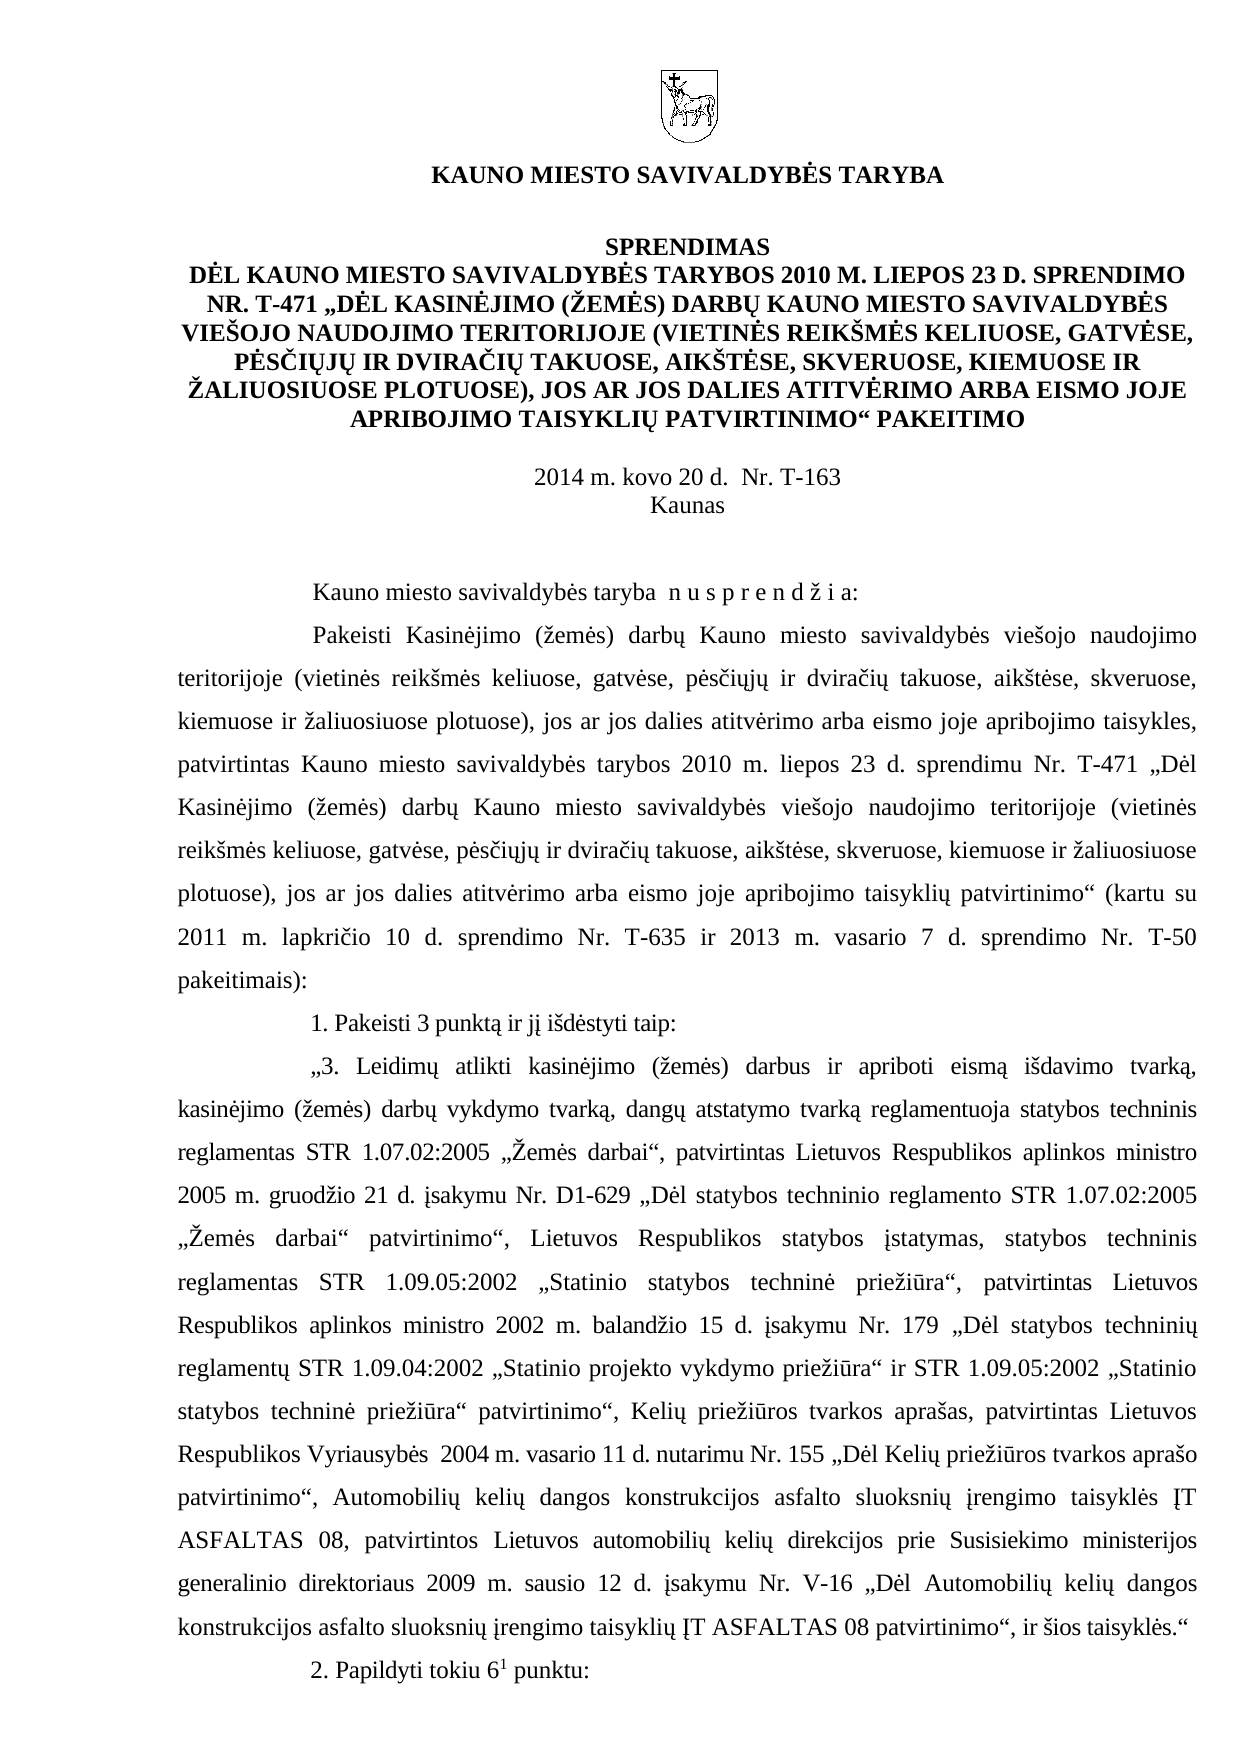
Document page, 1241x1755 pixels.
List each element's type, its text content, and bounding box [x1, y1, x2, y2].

text 2014 m. kovo 20 d. Nr. T-163 [177, 462, 1198, 490]
text SPRENDIMAS [177, 232, 1198, 260]
text KAUNO MIESTO SAVIVALDYBĖS TARYBA [177, 160, 1198, 188]
text Pakeisti Kasinėjimo (žemės) darbų Kauno miesto savivaldybės viešojo naudojimo teritorijoje (vietinės reikšmės keliuose, gatvėse, pėsčiųjų ir dviračių takuose, aikštėse, skveruose, kiemuose ir žaliuosiuose plotuose), jos ar jos dalies atitvėrimo arba eismo joje apribojimo taisykles, patvirtintas Kauno miesto savivaldybės tarybos 2010 m. liepos 23 d. sprendimu Nr. T-471 „Dėl Kasinėjimo (žemės) darbų Kauno miesto savivaldybės viešojo naudojimo teritorijoje (vietinės reikšmės keliuose, gatvėse, pėsčiųjų ir dviračių takuose, aikštėse, skveruose, kiemuose ir žaliuosiuose plotuose), jos ar jos dalies atitvėrimo arba eismo joje apribojimo taisyklių patvirtinimo“ (kartu su 2011 m. lapkričio 10 d. sprendimo Nr. T-635 ir 2013 m. vasario 7 d. sprendimo Nr. T-50 pakeitimais): [177, 620, 1198, 993]
text „3. Leidimų atlikti kasinėjimo (žemės) darbus ir apriboti eismą išdavimo tvarką, kasinėjimo (žemės) darbų vykdymo tvarką, dangų atstatymo tvarką reglamentuoja statybos techninis reglamentas STR 1.07.02:2005 „Žemės darbai“, patvirtintas Lietuvos Respublikos aplinkos ministro 2005 m. gruodžio 21 d. įsakymu Nr. D1-629 „Dėl statybos techninio reglamento STR 1.07.02:2005 „Žemės darbai“ patvirtinimo“, Lietuvos Respublikos statybos įstatymas, statybos techninis reglamentas STR 1.09.05:2002 „Statinio statybos techninė priežiūra“, patvirtintas Lietuvos Respublikos aplinkos ministro 2002 m. balandžio 15 d. įsakymu Nr. 179 „Dėl statybos techninių reglamentų STR 1.09.04:2002 „Statinio projekto vykdymo priežiūra“ ir STR 1.09.05:2002 „Statinio statybos techninė priežiūra“ patvirtinimo“, Kelių priežiūros tvarkos aprašas, patvirtintas Lietuvos Respublikos Vyriausybės 2004 m. vasario 11 d. nutarimu Nr. 155 „Dėl Kelių priežiūros tvarkos aprašo patvirtinimo“, Automobilių kelių dangos konstrukcijos asfalto sluoksnių įrengimo taisyklės ĮT ASFALTAS 08, patvirtintos Lietuvos automobilių kelių direkcijos prie Susisiekimo ministerijos generalinio direktoriaus 2009 m. sausio 12 d. įsakymu Nr. V-16 „Dėl Automobilių kelių dangos konstrukcijos asfalto sluoksnių įrengimo taisyklių ĮT ASFALTAS 08 patvirtinimo“, ir šios taisyklės.“ [177, 1051, 1198, 1640]
text 2. Papildyti tokiu 61 punktu: [310, 1655, 1198, 1683]
text Kaunas [177, 490, 1198, 519]
text DĖL KAUNO MIESTO SAVIVALDYBĖS TARYBOS 2010 M. LIEPOS 23 D. SPRENDIMO NR. T-471 „DĖL KASINĖJIMO (ŽEMĖS) DARBŲ KAUNO MIESTO SAVIVALDYBĖS VIEŠOJO NAUDOJIMO TERITORIJOJE (VIETINĖS REIKŠMĖS KELIUOSE, GATVĖSE, PĖSČIŲJŲ IR DVIRAČIŲ TAKUOSE, AIKŠTĖSE, SKVERUOSE, KIEMUOSE IR ŽALIUOSIUOSE PLOTUOSE), JOS AR JOS DALIES ATITVĖRIMO ARBA EISMO JOJE APRIBOJIMO TAISYKLIŲ PATVIRTINIMO“ PAKEITIMO [177, 260, 1198, 433]
text Kauno miesto savivaldybės taryba n u s p r e n d ž i a: [177, 577, 1198, 605]
text 1. Pakeisti 3 punktą ir jį išdėstyti taip: [310, 1008, 1198, 1037]
